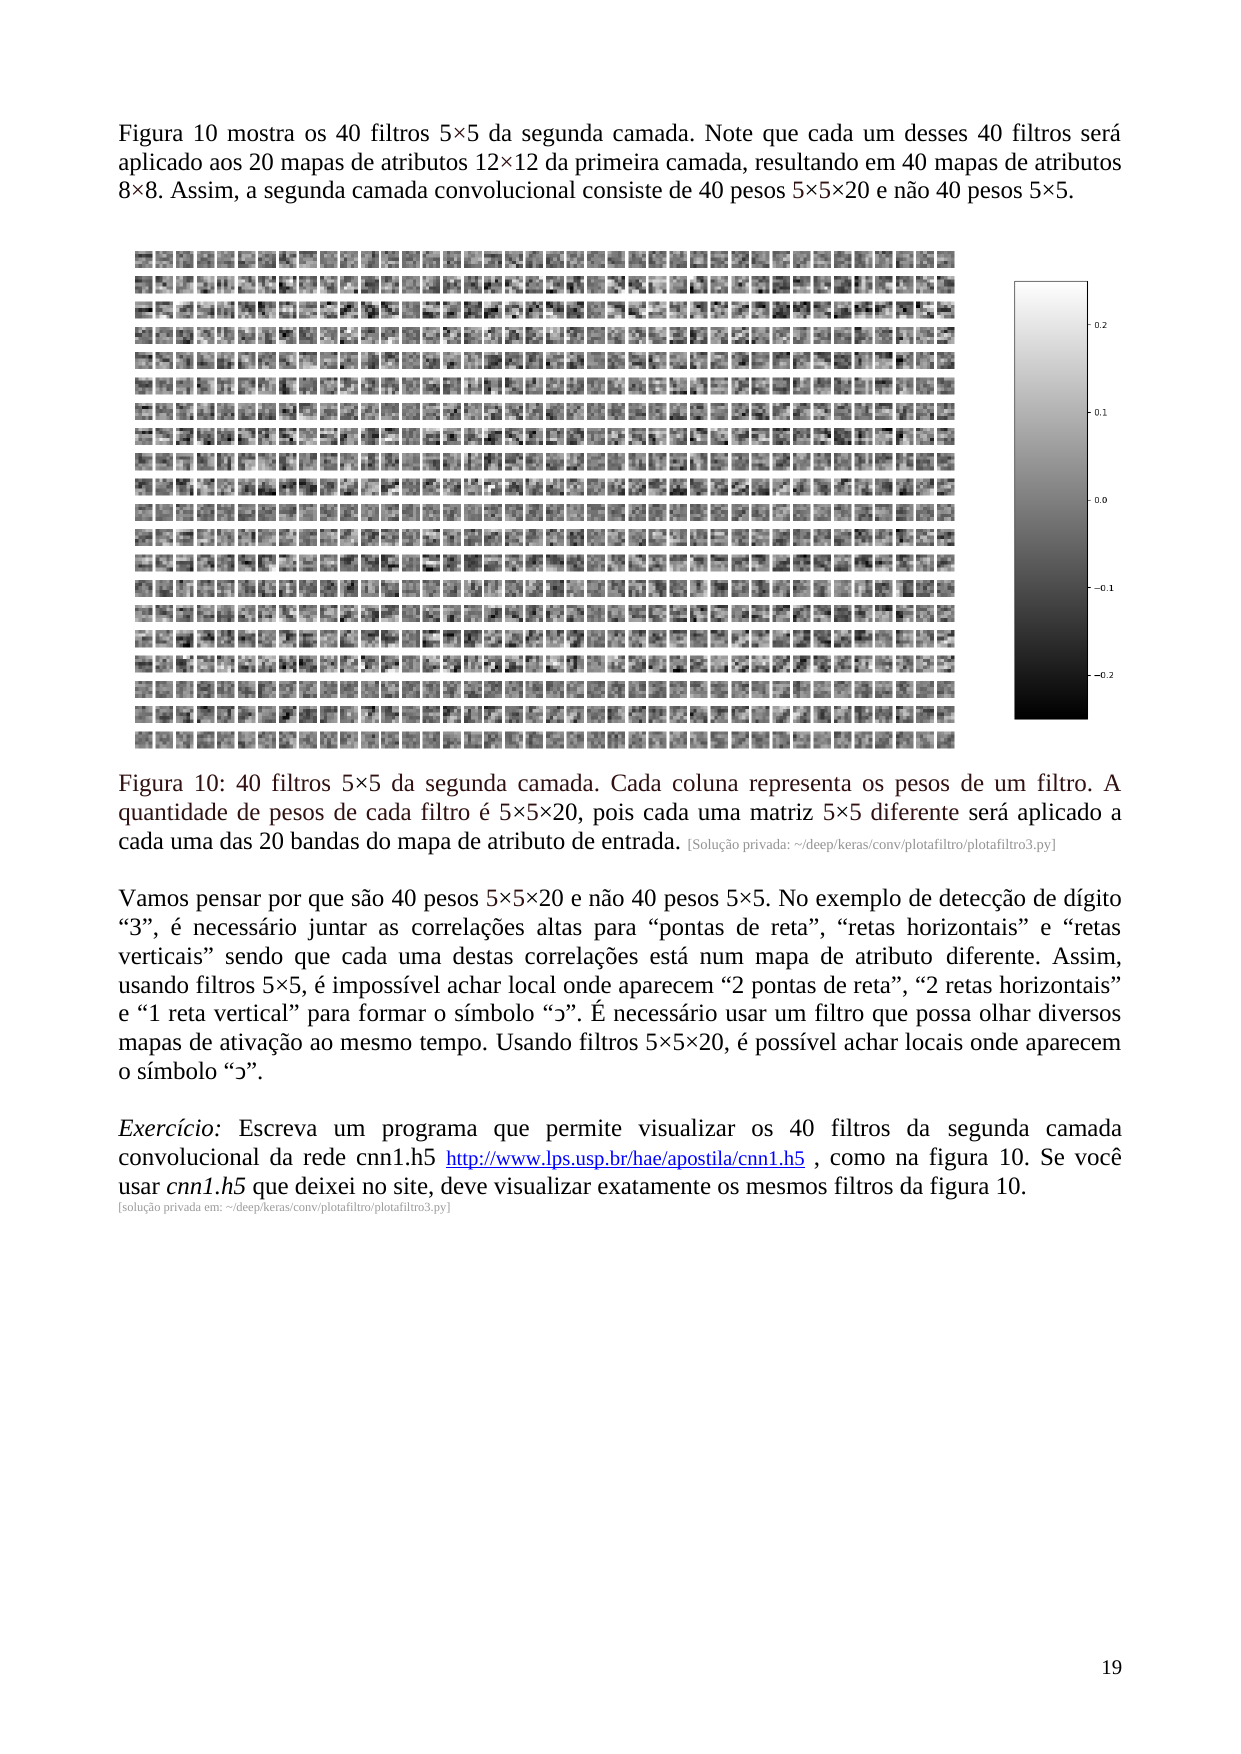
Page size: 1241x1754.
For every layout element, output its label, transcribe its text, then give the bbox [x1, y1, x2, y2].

text Exercício: Escreva um programa que permite visualizar os 40 filtros da segunda camada convolucional da rede cnn1.h5 http://www.lps.usp.br/hae/apostila/cnn1.h5 , como na figura 10. Se você usar cnn1.h5 que deixei no site, deve visualizar exatamente os mesmos filtros da figura 10. [118, 1113, 1122, 1200]
text Vamos pensar por que são 40 pesos 5×5×20 e não 40 pesos 5×5. No exemplo de detecção de dígito “3”, é necessário juntar as correlações altas para “pontas de reta”, “retas horizontais” e “retas verticais” sendo que cada uma destas correlações está num mapa de atributo diferente. Assim, usando filtros 5×5, é impossível achar local onde aparecem “2 pontas de reta”, “2 retas horizontais” e “1 reta vertical” para formar o símbolo “ↄ”. É necessário usar um filtro que possa olhar diversos mapas de ativação ao mesmo tempo. Usando filtros 5×5×20, é possível achar locais onde aparecem o símbolo “ↄ”. [118, 883, 1122, 1085]
picture [118, 233, 1123, 769]
text Figura 10: 40 filtros 5×5 da segunda camada. Cada coluna representa os pesos de um filtro. A quantidade de pesos de cada filtro é 5×5×20, pois cada uma matriz 5×5 diferente será aplicado a cada uma das 20 bandas do mapa de atributo de entrada. [Solução privada: ~/deep/keras/conv/plotafiltro/plotafiltro3.py] [118, 769, 1122, 855]
text [solução privada em: ~/deep/keras/conv/plotafiltro/plotafiltro3.py] [118, 1200, 1122, 1214]
text Figura 10 mostra os 40 filtros 5×5 da segunda camada. Note que cada um desses 40 filtros será aplicado aos 20 mapas de atributos 12×12 da primeira camada, resultando em 40 mapas de atributos 8×8. Assim, a segunda camada convolucional consiste de 40 pesos 5×5×20 e não 40 pesos 5×5. [118, 118, 1122, 204]
